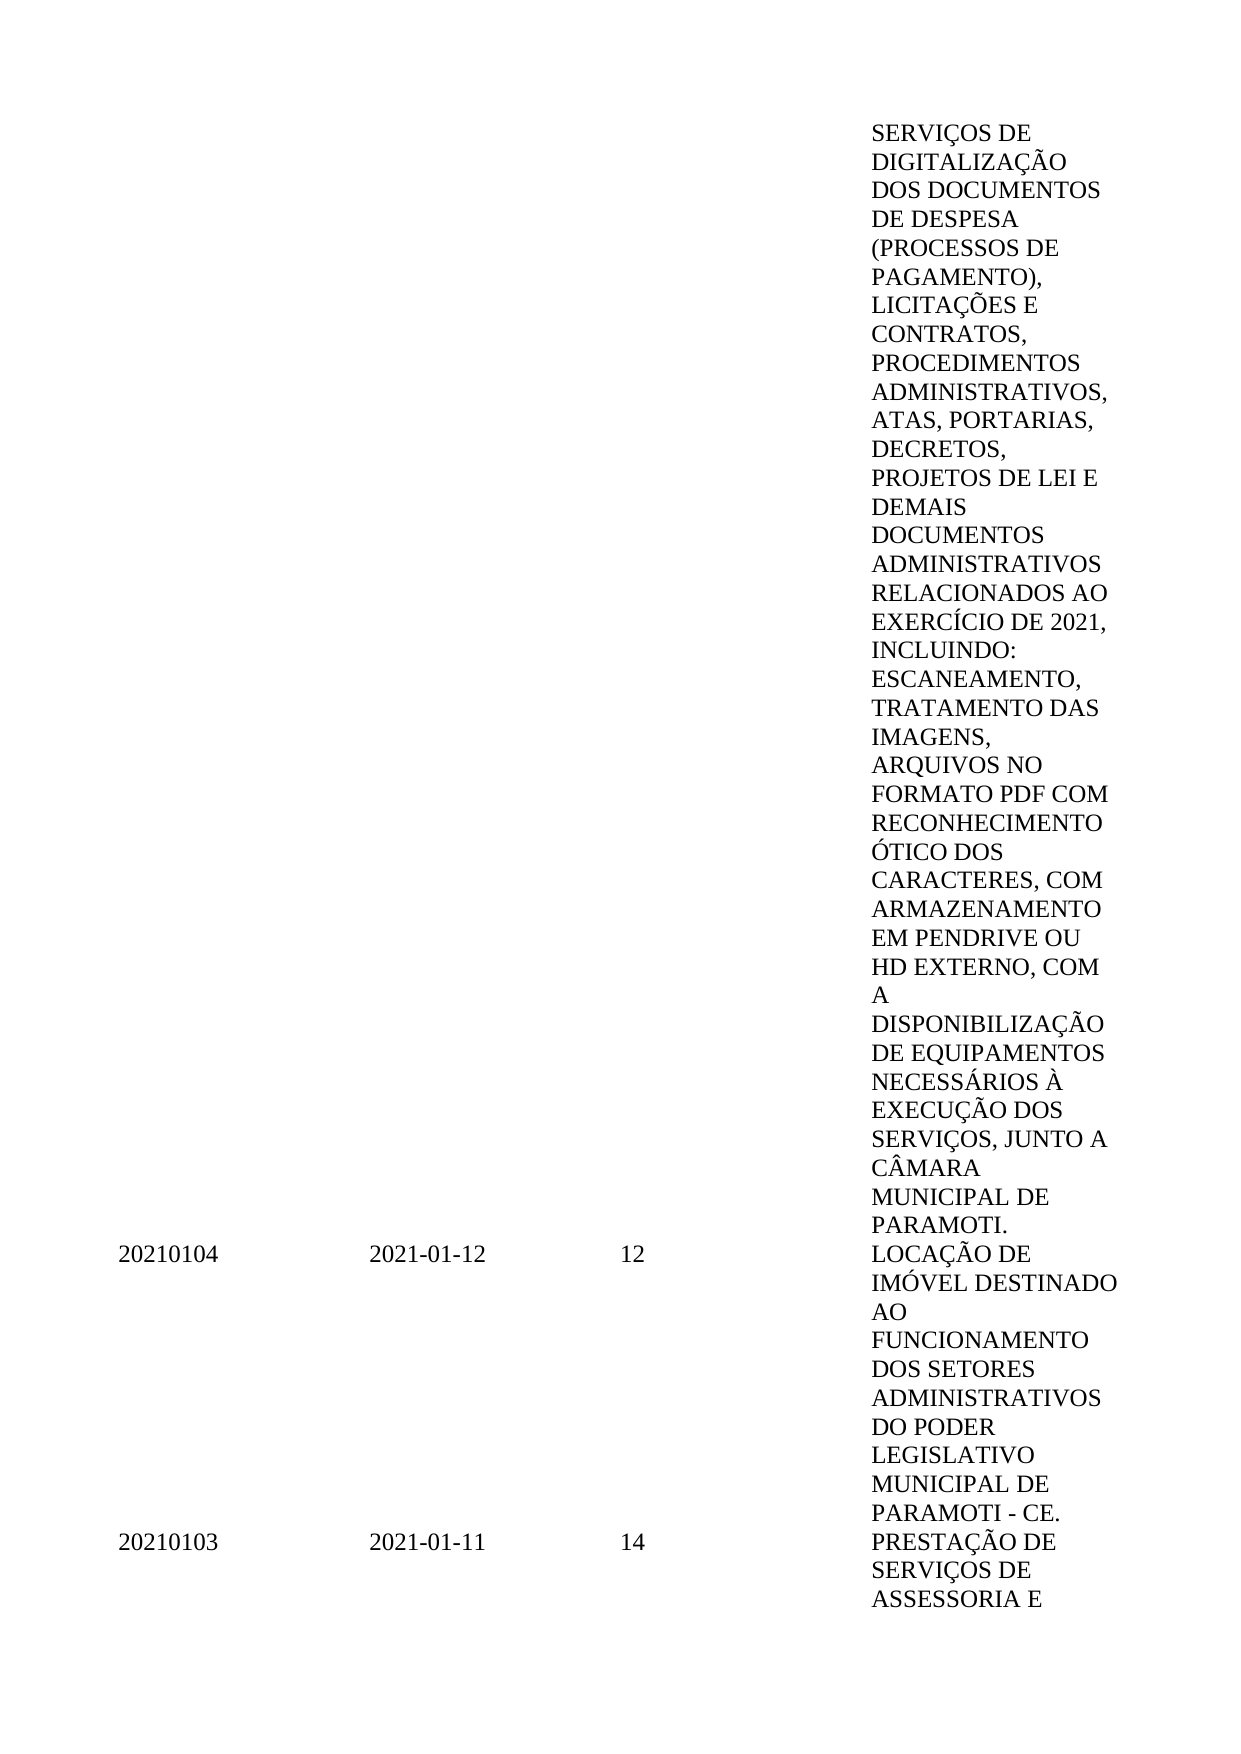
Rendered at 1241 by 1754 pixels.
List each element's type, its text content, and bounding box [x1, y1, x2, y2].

table_cell 20210103 [118, 1527, 369, 1613]
table_cell 12 [620, 1239, 871, 1527]
table_cell 14 [620, 1527, 871, 1613]
table_cell PRESTAÇÃO DE SERVIÇOS DE ASSESSORIA E [871, 1527, 1122, 1613]
table_cell [118, 118, 369, 1239]
table_cell 2021-01-11 [369, 1527, 620, 1613]
table_cell LOCAÇÃO DE IMÓVEL DESTINADO AO FUNCIONAMENTO DOS SETORES ADMINISTRATIVOS DO PODER LEGISLATIVO MUNICIPAL DE PARAMOTI - CE. [871, 1239, 1122, 1527]
table_cell [620, 118, 871, 1239]
table_cell [369, 118, 620, 1239]
table_cell 20210104 [118, 1239, 369, 1527]
table_cell 2021-01-12 [369, 1239, 620, 1527]
table_cell SERVIÇOS DE DIGITALIZAÇÃO DOS DOCUMENTOS DE DESPESA (PROCESSOS DE PAGAMENTO), LICITAÇÕES E CONTRATOS, PROCEDIMENTOS ADMINISTRATIVOS, ATAS, PORTARIAS, DECRETOS, PROJETOS DE LEI E DEMAIS DOCUMENTOS ADMINISTRATIVOS RELACIONADOS AO EXERCÍCIO DE 2021, INCLUINDO: ESCANEAMENTO, TRATAMENTO DAS IMAGENS, ARQUIVOS NO FORMATO PDF COM RECONHECIMENTO ÓTICO DOS CARACTERES, COM ARMAZENAMENTO EM PENDRIVE OU HD EXTERNO, COM A DISPONIBILIZAÇÃO DE EQUIPAMENTOS NECESSÁRIOS À EXECUÇÃO DOS SERVIÇOS, JUNTO A CÂMARA MUNICIPAL DE PARAMOTI. [871, 118, 1122, 1239]
